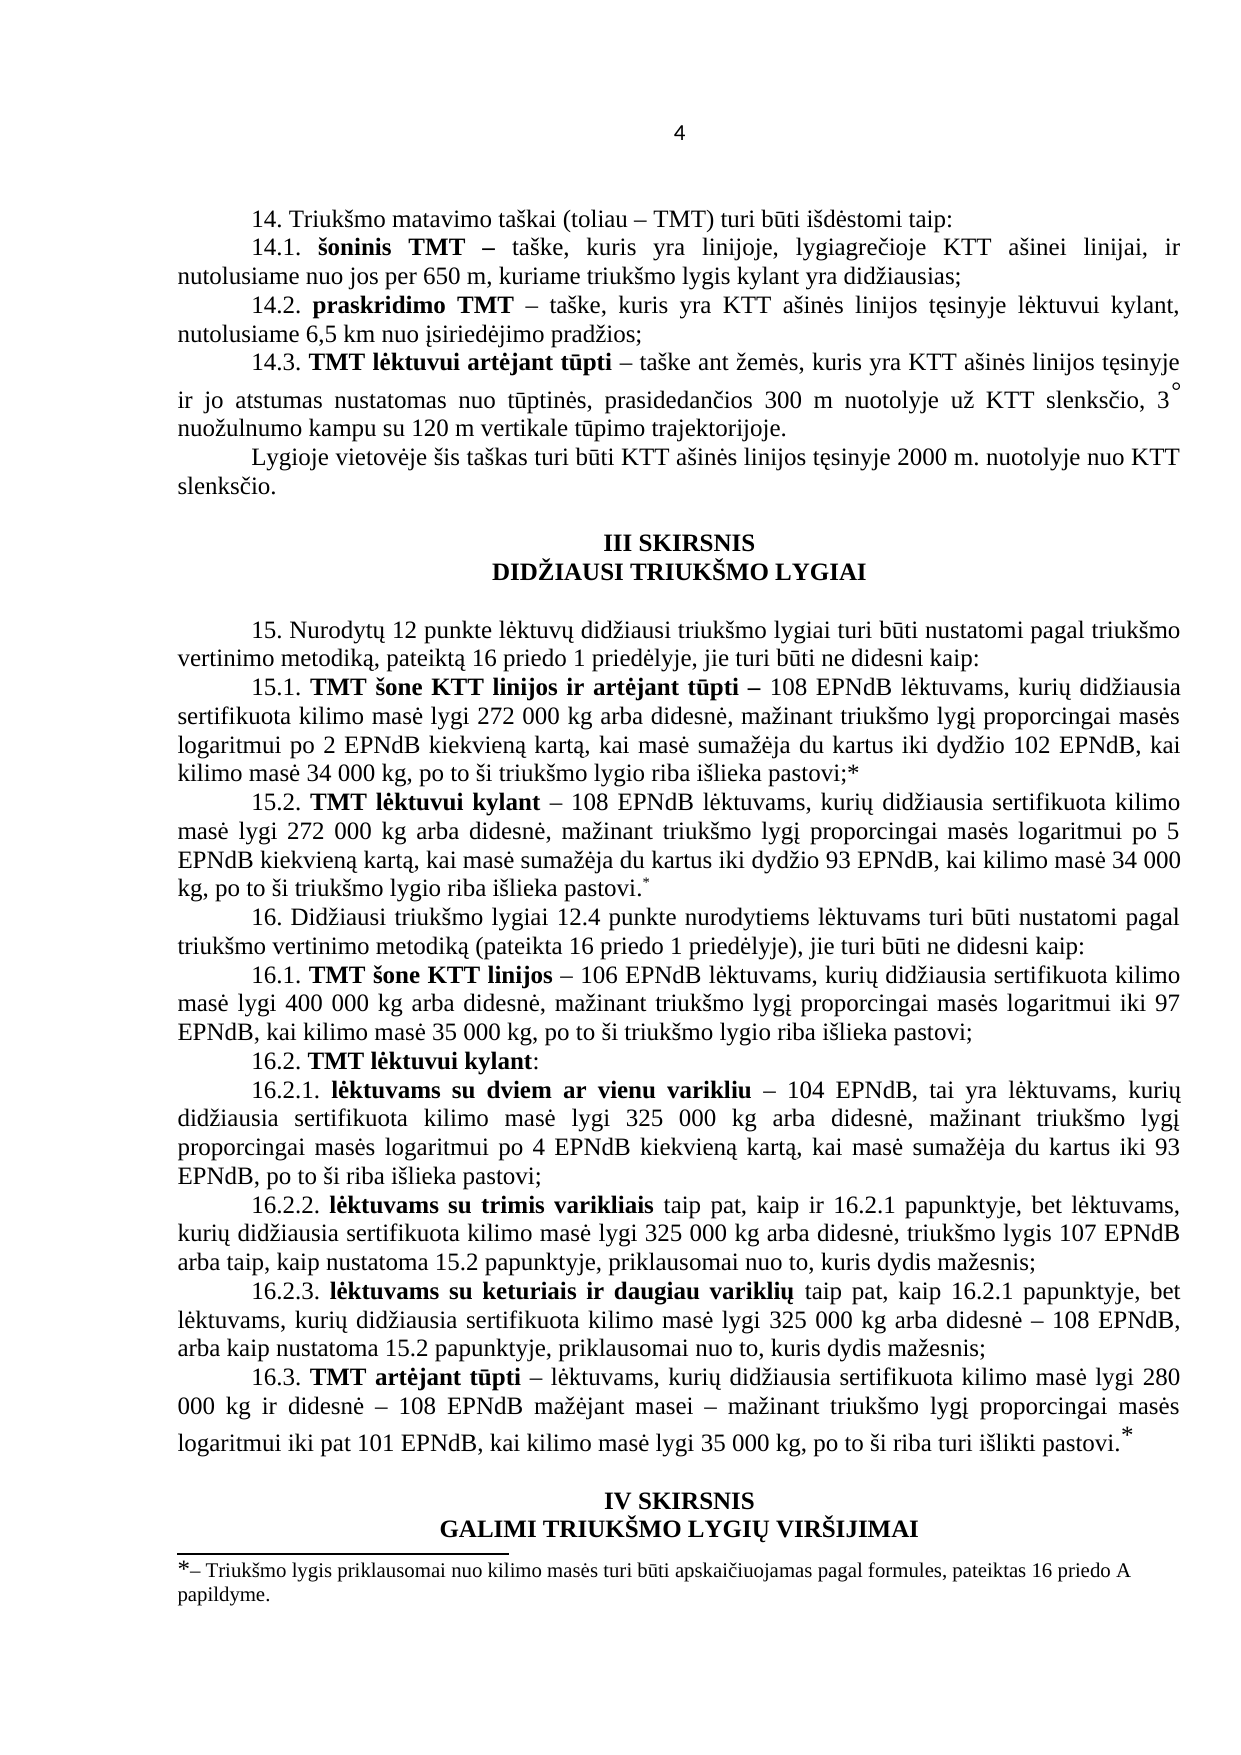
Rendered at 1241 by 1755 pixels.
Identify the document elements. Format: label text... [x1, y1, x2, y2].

text 16.2.1. lėktuvams su dviem ar vienu varikliu – 104 EPNdB, tai yra lėktuvams, kurių didžiausia sertifikuota kilimo masė lygi 325 000 kg arba didesnė, mažinant triukšmo lygį proporcingai masės logaritmui po 4 EPNdB kiekvieną kartą, kai masė sumažėja du kartus iki 93 EPNdB, po to ši riba išlieka pastovi; [177, 1075, 1181, 1190]
text 16. Didžiausi triukšmo lygiai 12.4 punkte nurodytiems lėktuvams turi būti nustatomi pagal triukšmo vertinimo metodiką (pateikta 16 priedo 1 priedėlyje), jie turi būti ne didesni kaip: [177, 902, 1181, 960]
text 14.2. praskridimo TMT – taške, kuris yra KTT ašinės linijos tęsinyje lėktuvui kylant, nutolusiame 6,5 km nuo įsiriedėjimo pradžios; [177, 290, 1181, 347]
text 16.2.2. lėktuvams su trimis varikliais taip pat, kaip ir 16.2.1 papunktyje, bet lėktuvams, kurių didžiausia sertifikuota kilimo masė lygi 325 000 kg arba didesnė, triukšmo lygis 107 EPNdB arba taip, kaip nustatoma 15.2 papunktyje, priklausomai nuo to, kuris dydis mažesnis; [177, 1190, 1181, 1276]
text 16.2. TMT lėktuvui kylant: [177, 1046, 1181, 1075]
text IV SKIRSNIS [177, 1486, 1181, 1514]
text III SKIRSNIS [177, 528, 1181, 557]
text 15. Nurodytų 12 punkte lėktuvų didžiausi triukšmo lygiai turi būti nustatomi pagal triukšmo vertinimo metodiką, pateiktą 16 priedo 1 priedėlyje, jie turi būti ne didesni kaip: [177, 615, 1181, 672]
text Lygioje vietovėje šis taškas turi būti KTT ašinės linijos tęsinyje 2000 m. nuotolyje nuo KTT slenksčio. [177, 442, 1181, 500]
text – Triukšmo lygis priklausomai nuo kilimo masės turi būti apskaičiuojamas pagal formules, pateiktas 16 priedo A papildyme. [177, 1554, 1181, 1606]
text 16.2.3. lėktuvams su keturiais ir daugiau variklių taip pat, kaip 16.2.1 papunktyje, bet lėktuvams, kurių didžiausia sertifikuota kilimo masė lygi 325 000 kg arba didesnė – 108 EPNdB, arba kaip nustatoma 15.2 papunktyje, priklausomai nuo to, kuris dydis mažesnis; [177, 1276, 1181, 1362]
text 14.3. TMT lėktuvui artėjant tūpti – taške ant žemės, kuris yra KTT ašinės linijos tęsinyje ir jo atstumas nustatomas nuo tūptinės, prasidedančios 300 m nuotolyje už KTT slenksčio, 3° nuožulnumo kampu su 120 m vertikale tūpimo trajektorijoje. [177, 347, 1181, 442]
text 14. Triukšmo matavimo taškai (toliau – tmt) turi būti išdėstomi taip: [177, 204, 1181, 232]
text 15.2. TMT lėktuvui kylant – 108 EPNdB lėktuvams, kurių didžiausia sertifikuota kilimo masė lygi 272 000 kg arba didesnė, mažinant triukšmo lygį proporcingai masės logaritmui po 5 EPNdB kiekvieną kartą, kai masė sumažėja du kartus iki dydžio 93 EPNdB, kai kilimo masė 34 000 kg, po to ši triukšmo lygio riba išlieka pastovi. [177, 787, 1181, 902]
text GALIMI TRIUKŠMO LYGIŲ VIRŠIJIMAI [177, 1514, 1181, 1543]
text 16.1. TMT šone KTT linijos – 106 EPNdB lėktuvams, kurių didžiausia sertifikuota kilimo masė lygi 400 000 kg arba didesnė, mažinant triukšmo lygį proporcingai masės logaritmui iki 97 EPNdB, kai kilimo masė 35 000 kg, po to ši triukšmo lygio riba išlieka pastovi; [177, 960, 1181, 1046]
text 15.1. TMT šone KTT linijos ir artėjant tūpti – 108 EPNdB lėktuvams, kurių didžiausia sertifikuota kilimo masė lygi 272 000 kg arba didesnė, mažinant triukšmo lygį proporcingai masės logaritmui po 2 EPNdB kiekvieną kartą, kai masė sumažėja du kartus iki dydžio 102 EPNdB, kai kilimo masė 34 000 kg, po to ši triukšmo lygio riba išlieka pastovi;* [177, 672, 1181, 787]
text 14.1. šoninis TMT – taške, kuris yra linijoje, lygiagrečioje KTT ašinei linijai, ir nutolusiame nuo jos per 650 m, kuriame triukšmo lygis kylant yra didžiausias; [177, 232, 1181, 290]
text DIDŽIAUSI TRIUKŠMO LYGIAI [177, 557, 1181, 586]
text 16.3. TMT artėjant tūpti – lėktuvams, kurių didžiausia sertifikuota kilimo masė lygi 280 000 kg ir didesnė – 108 EPNdB mažėjant masei – mažinant triukšmo lygį proporcingai masės logaritmui iki pat 101 EPNdB, kai kilimo masė lygi 35 000 kg, po to ši riba turi išlikti pastovi.* [177, 1362, 1181, 1457]
